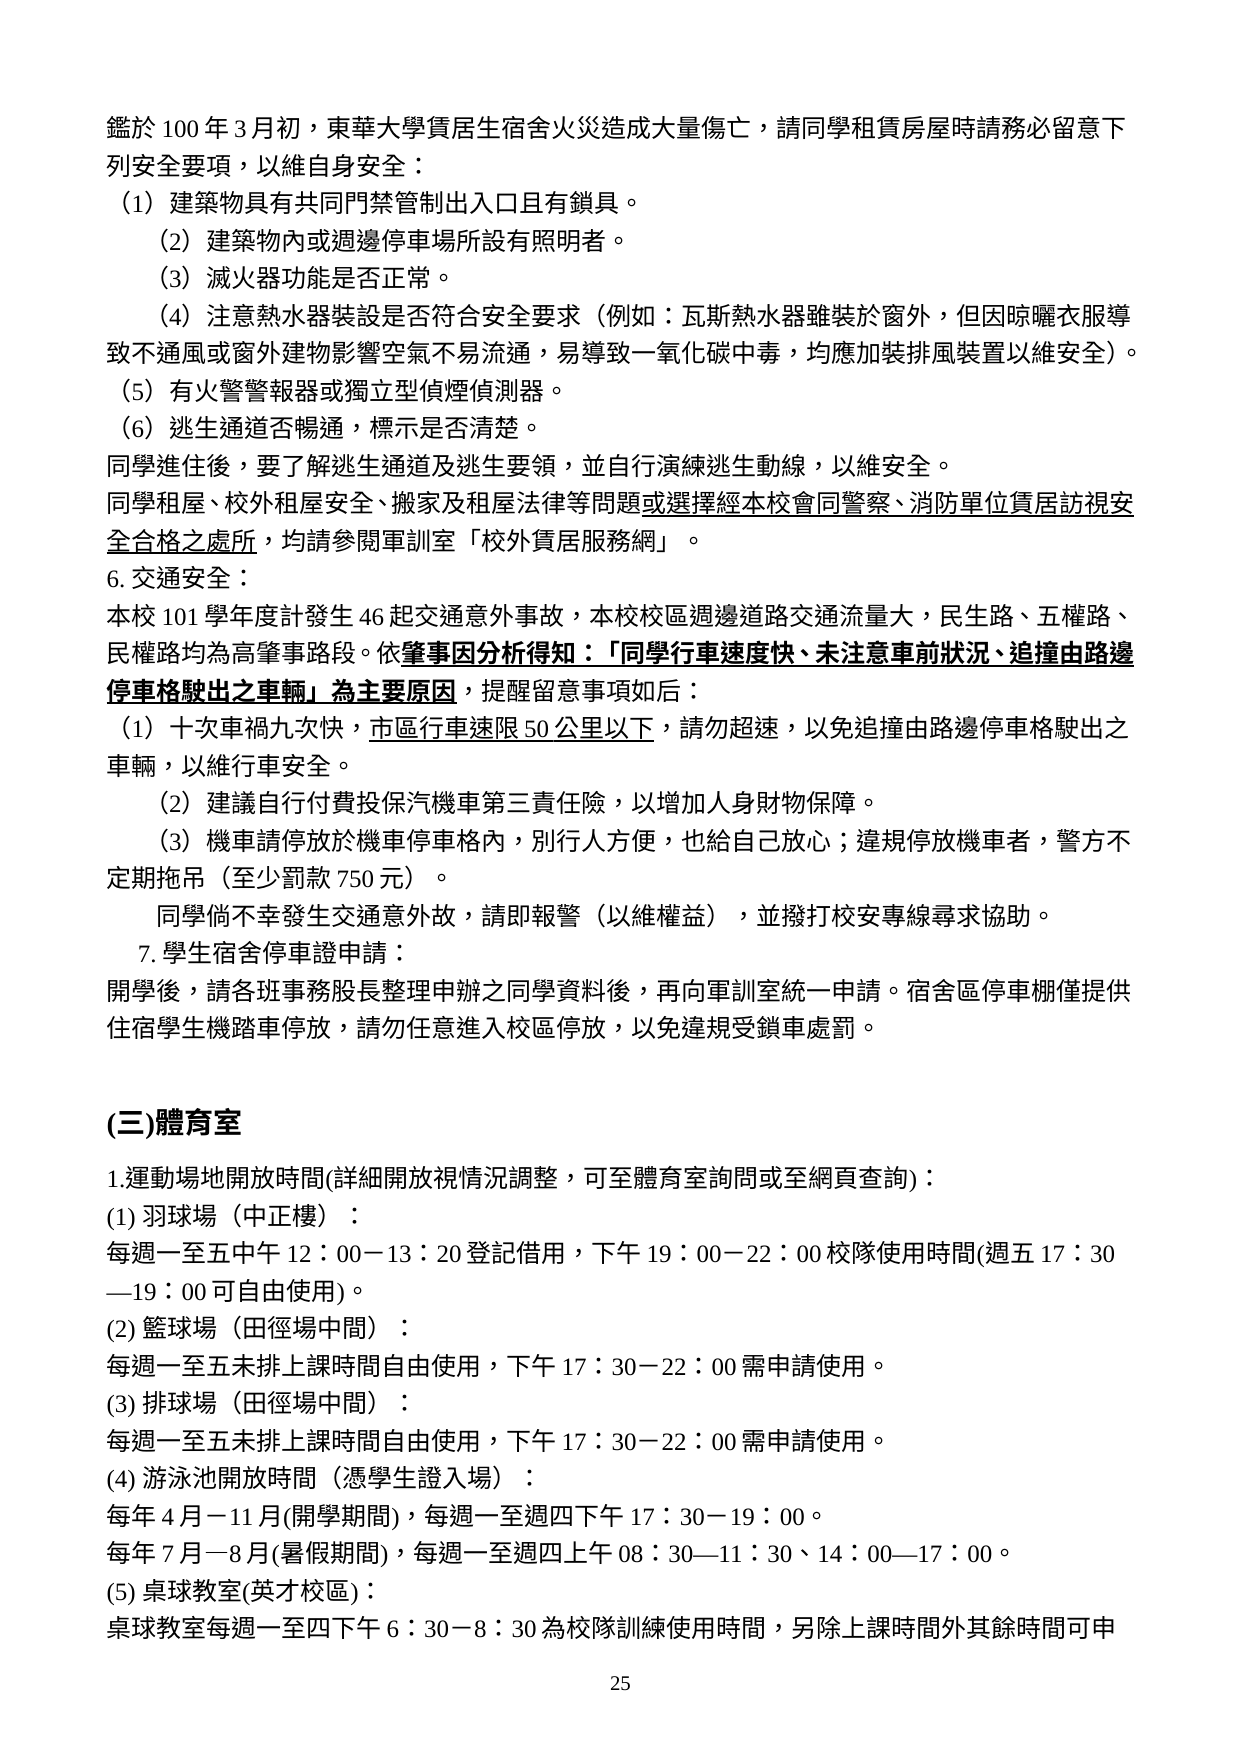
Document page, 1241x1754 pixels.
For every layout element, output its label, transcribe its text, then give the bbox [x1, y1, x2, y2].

text 7. 學生宿舍停車證申請： [106, 933, 1134, 971]
text 每週一至五中午12：00－13：20登記借用，下午19：00－22：00校隊使用時間(週五17：30—19：00可自由使用)。 [106, 1233, 1134, 1308]
text 開學後，請各班事務股長整理申辦之同學資料後，再向軍訓室統一申請。宿舍區停車棚僅提供住宿學生機踏車停放，請勿任意進入校區停放，以免違規受鎖車處罰。 [106, 971, 1134, 1046]
text 同學倘不幸發生交通意外故，請即報警（以維權益），並撥打校安專線尋求協助。 [106, 896, 1134, 933]
text （3）滅火器功能是否正常。 [106, 258, 1134, 296]
text (三)體育室 [106, 1083, 1134, 1158]
text （1）十次車禍九次快，市區行車速限50公里以下，請勿超速，以免追撞由路邊停車格駛出之車輛，以維行車安全。 [106, 708, 1134, 783]
text (1) 羽球場（中正樓）： [106, 1196, 1134, 1233]
text （2）建築物內或週邊停車場所設有照明者。 [106, 221, 1134, 258]
text 1.運動場地開放時間(詳細開放視情況調整，可至體育室詢問或至網頁查詢)： [106, 1158, 1134, 1196]
text 每週一至五未排上課時間自由使用，下午17：30－22：00需申請使用。 [106, 1346, 1134, 1383]
text （1）建築物具有共同門禁管制出入口且有鎖具。 [106, 183, 1134, 221]
text 每週一至五未排上課時間自由使用，下午17：30－22：00需申請使用。 [106, 1421, 1134, 1458]
text （3）機車請停放於機車停車格內，別行人方便，也給自己放心；違規停放機車者，警方不定期拖吊（至少罰款750元）。 [106, 821, 1134, 896]
text (3) 排球場（田徑場中間）： [106, 1383, 1134, 1421]
text 同學租屋、校外租屋安全、搬家及租屋法律等問題或選擇經本校會同警察、消防單位賃居訪視安全合格之處所，均請參閱軍訓室「校外賃居服務網」。 [106, 483, 1134, 558]
text (4) 游泳池開放時間（憑學生證入場）： [106, 1458, 1134, 1496]
text 每年7月—8月(暑假期間)，每週一至週四上午08：30—11：30、14：00—17：00。 [106, 1533, 1134, 1571]
text 6. 交通安全： [106, 558, 1134, 596]
text (2) 籃球場（田徑場中間）： [106, 1308, 1134, 1346]
text （4）注意熱水器裝設是否符合安全要求（例如：瓦斯熱水器雖裝於窗外，但因晾曬衣服導致不通風或窗外建物影響空氣不易流通，易導致一氧化碳中毒，均應加裝排風裝置以維安全）。 [106, 296, 1134, 371]
text 本校101學年度計發生46起交通意外事故，本校校區週邊道路交通流量大，民生路、五權路、民權路均為高肇事路段。依肇事因分析得知：「同學行車速度快、未注意車前狀況、追撞由路邊停車格駛出之車輛」為主要原因，提醒留意事項如后： [106, 596, 1134, 708]
text 每年4月－11月(開學期間)，每週一至週四下午17：30－19：00。 [106, 1496, 1134, 1533]
text 同學進住後，要了解逃生通道及逃生要領，並自行演練逃生動線，以維安全。 [106, 446, 1134, 483]
text （5）有火警警報器或獨立型偵煙偵測器。 [106, 371, 1134, 408]
text （6）逃生通道否暢通，標示是否清楚。 [106, 408, 1134, 446]
text (5) 桌球教室(英才校區)： [106, 1571, 1134, 1608]
text （2）建議自行付費投保汽機車第三責任險，以增加人身財物保障。 [106, 783, 1134, 821]
text 桌球教室每週一至四下午6：30－8：30為校隊訓練使用時間，另除上課時間外其餘時間可申 [106, 1608, 1134, 1646]
text 鑑於100年3月初，東華大學賃居生宿舍火災造成大量傷亡，請同學租賃房屋時請務必留意下列安全要項，以維自身安全： [106, 108, 1134, 183]
